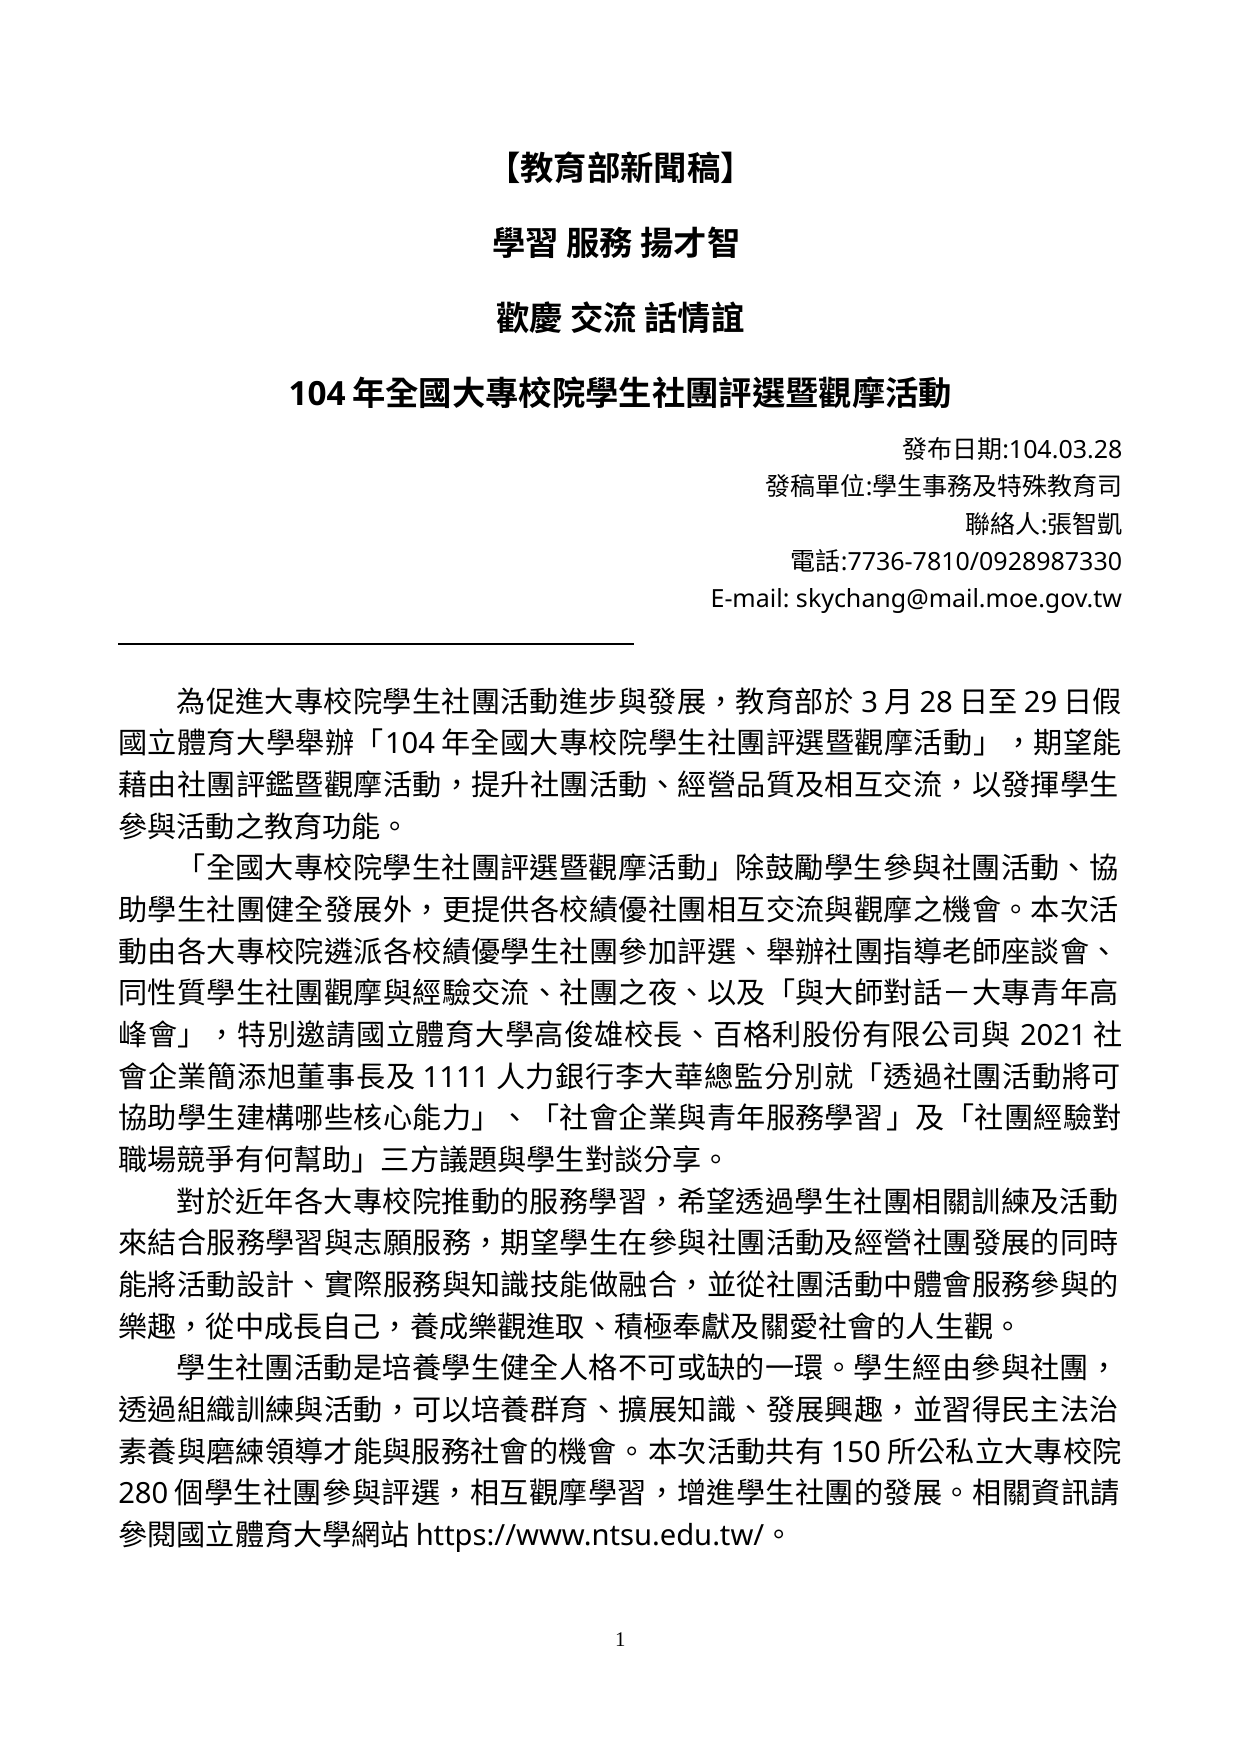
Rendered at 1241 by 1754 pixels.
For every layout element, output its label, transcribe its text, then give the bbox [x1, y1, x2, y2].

text 聯絡人:張智凱 電話:7736-7810/0928987330 [118, 497, 1122, 572]
text 為促進大專校院學生社團活動進步與發展，教育部於3月28日至29日假國立體育大學舉辦「104年全國大專校院學生社團評選暨觀摩活動」，期望能藉由社團評鑑暨觀摩活動，提升社團活動、經營品質及相互交流，以發揮學生參與活動之教育功能。 [118, 679, 1122, 845]
text 學習 服務 揚才智 [118, 197, 1122, 272]
text 對於近年各大專校院推動的服務學習，希望透過學生社團相關訓練及活動來結合服務學習與志願服務，期望學生在參與社團活動及經營社團發展的同時，能將活動設計、實際服務與知識技能做融合，並從社團活動中體會服務參與的樂趣，從中成長自己，養成樂觀進取、積極奉獻及關愛社會的人生觀。 [118, 1179, 1122, 1345]
text 歡慶 交流 話情誼 [118, 272, 1122, 347]
text 學生社團活動是培養學生健全人格不可或缺的一環。學生經由參與社團，透過組織訓練與活動，可以培養群育、擴展知識、發展興趣，並習得民主法治素養與磨練領導才能與服務社會的機會。本次活動共有150所公私立大專校院280個學生社團參與評選，相互觀摩學習，增進學生社團的發展。相關資訊請參閱國立體育大學網站https://www.ntsu.edu.tw/。 [118, 1345, 1122, 1554]
text 發布日期:104.03.28 [118, 422, 1122, 460]
text 【教育部新聞稿】 [118, 122, 1122, 197]
text E-mail: skychang@mail.moe.gov.tw [118, 572, 1122, 610]
text 發稿單位:學生事務及特殊教育司 [118, 460, 1122, 497]
text 104年全國大專校院學生社團評選暨觀摩活動 [118, 347, 1122, 422]
text 「全國大專校院學生社團評選暨觀摩活動」除鼓勵學生參與社團活動、協助學生社團健全發展外，更提供各校績優社團相互交流與觀摩之機會。本次活動由各大專校院遴派各校績優學生社團參加評選、舉辦社團指導老師座談會、同性質學生社團觀摩與經驗交流、社團之夜、以及「與大師對話－大專青年高峰會」，特別邀請國立體育大學高俊雄校長、百格利股份有限公司與2021社會企業簡添旭董事長及1111人力銀行李大華總監分別就「透過社團活動將可協助學生建構哪些核心能力」、「社會企業與青年服務學習」及「社團經驗對職場競爭有何幫助」三方議題與學生對談分享。 [118, 845, 1122, 1179]
